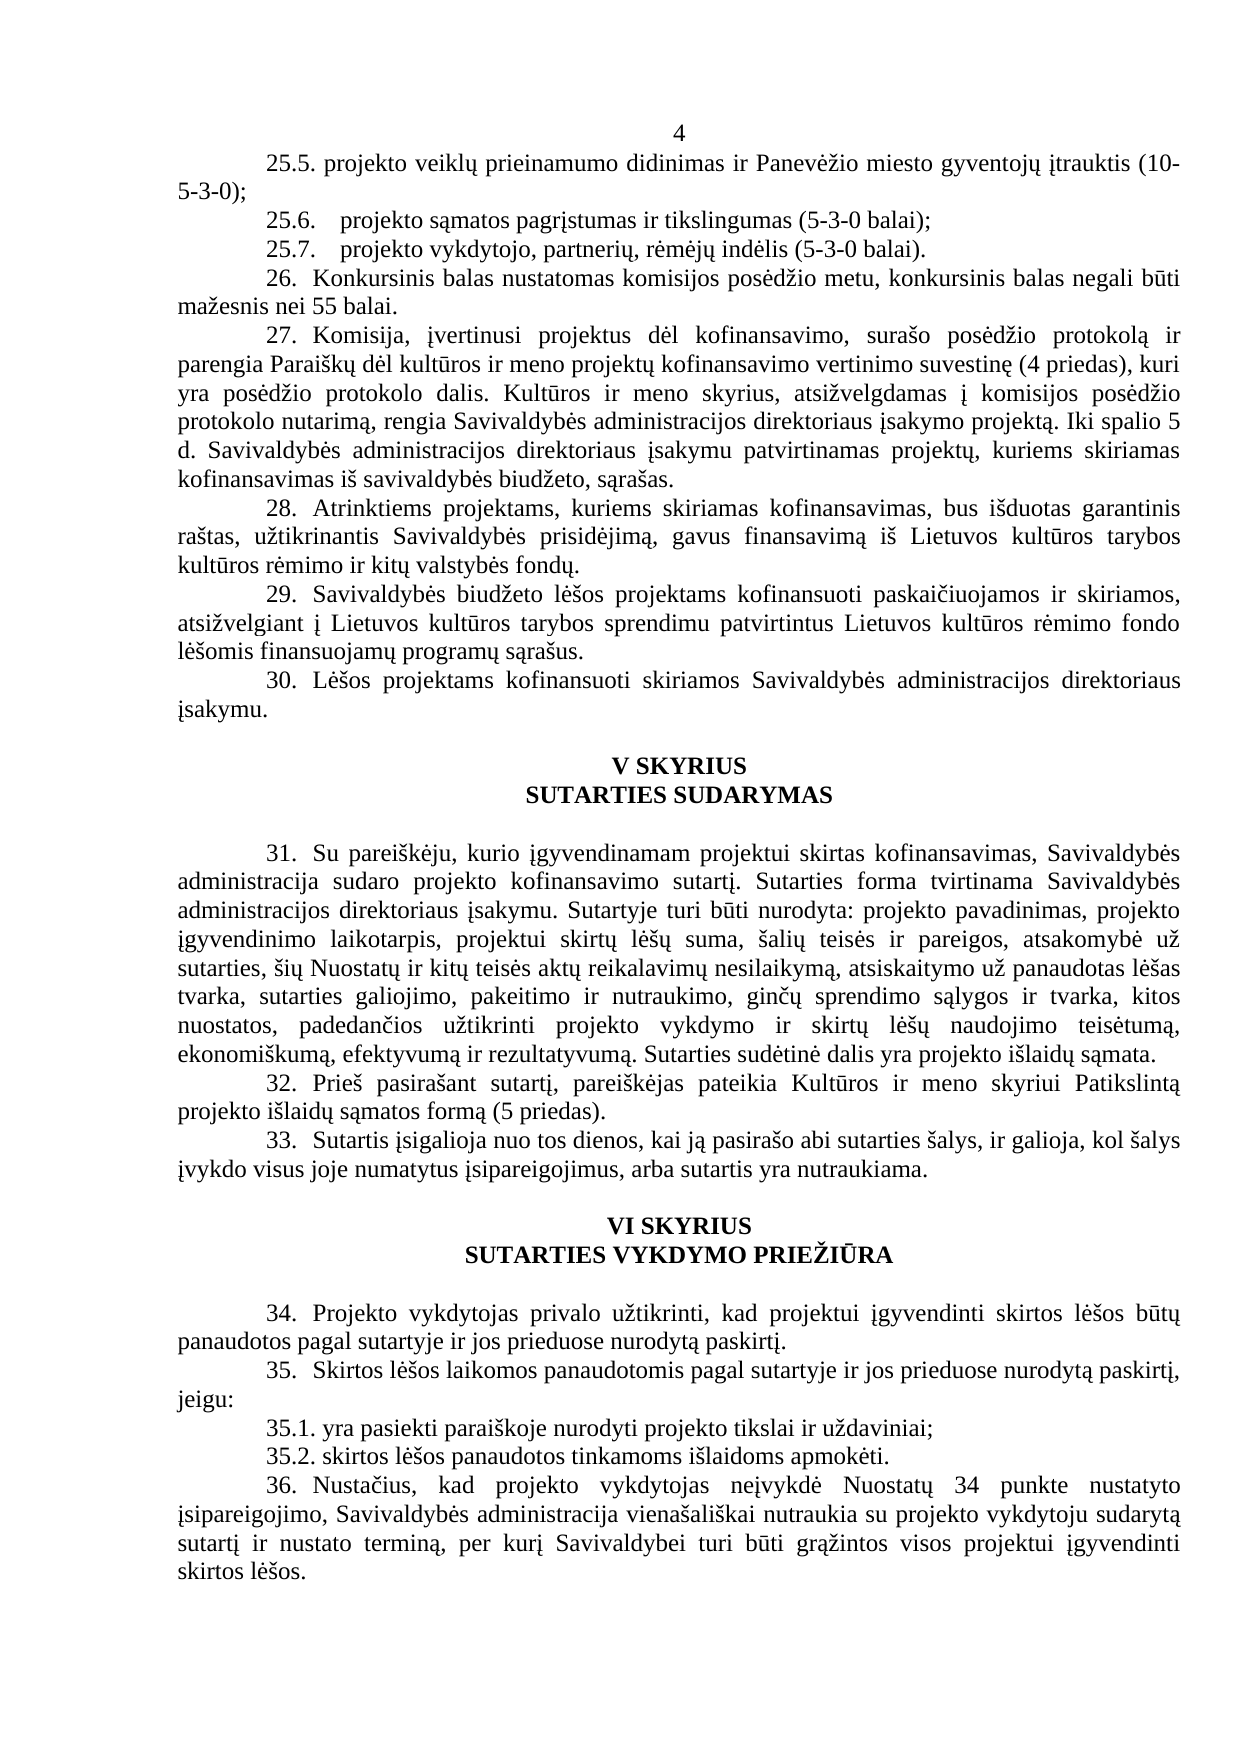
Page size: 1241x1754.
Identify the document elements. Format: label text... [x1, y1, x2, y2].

text 26. Konkursinis balas nustatomas komisijos posėdžio metu, konkursinis balas negali būti mažesnis nei 55 balai. [177, 263, 1181, 320]
text 30. Lėšos projektams kofinansuoti skiriamos Savivaldybės administracijos direktoriaus įsakymu. [177, 665, 1181, 723]
text 31. Su pareiškėju, kurio įgyvendinamam projektui skirtas kofinansavimas, Savivaldybės administracija sudaro projekto kofinansavimo sutartį. Sutarties forma tvirtinama Savivaldybės administracijos direktoriaus įsakymu. Sutartyje turi būti nurodyta: projekto pavadinimas, projekto įgyvendinimo laikotarpis, projektui skirtų lėšų suma, šalių teisės ir pareigos, atsakomybė už sutarties, šių Nuostatų ir kitų teisės aktų reikalavimų nesilaikymą, atsiskaitymo už panaudotas lėšas tvarka, sutarties galiojimo, pakeitimo ir nutraukimo, ginčų sprendimo sąlygos ir tvarka, kitos nuostatos, padedančios užtikrinti projekto vykdymo ir skirtų lėšų naudojimo teisėtumą, ekonomiškumą, efektyvumą ir rezultatyvumą. Sutarties sudėtinė dalis yra projekto išlaidų sąmata. [177, 838, 1181, 1068]
text 36. Nustačius, kad projekto vykdytojas neįvykdė Nuostatų 34 punkte nustatyto įsipareigojimo, Savivaldybės administracija vienašališkai nutraukia su projekto vykdytoju sudarytą sutartį ir nustato terminą, per kurį Savivaldybei turi būti grąžintos visos projektui įgyvendinti skirtos lėšos. [177, 1470, 1181, 1585]
text 35.2. skirtos lėšos panaudotos tinkamoms išlaidoms apmokėti. [177, 1441, 1181, 1470]
text 29. Savivaldybės biudžeto lėšos projektams kofinansuoti paskaičiuojamos ir skiriamos, atsižvelgiant į Lietuvos kultūros tarybos sprendimu patvirtintus Lietuvos kultūros rėmimo fondo lėšomis finansuojamų programų sąrašus. [177, 579, 1181, 665]
text 27. Komisija, įvertinusi projektus dėl kofinansavimo, surašo posėdžio protokolą ir parengia Paraiškų dėl kultūros ir meno projektų kofinansavimo vertinimo suvestinę (4 priedas), kuri yra posėdžio protokolo dalis. Kultūros ir meno skyrius, atsižvelgdamas į komisijos posėdžio protokolo nutarimą, rengia Savivaldybės administracijos direktoriaus įsakymo projektą. Iki spalio 5 d. Savivaldybės administracijos direktoriaus įsakymu patvirtinamas projektų, kuriems skiriamas kofinansavimas iš savivaldybės biudžeto, sąrašas. [177, 320, 1181, 493]
text 25.5. projekto veiklų prieinamumo didinimas ir Panevėžio miesto gyventojų įtrauktis (10-5-3-0); [177, 148, 1181, 205]
text 34. Projekto vykdytojas privalo užtikrinti, kad projektui įgyvendinti skirtos lėšos būtų panaudotos pagal sutartyje ir jos prieduose nurodytą paskirtį. [177, 1298, 1181, 1355]
text V SKYRIUS [177, 751, 1181, 780]
text VI SKYRIUS [177, 1211, 1181, 1240]
text 32. Prieš pasirašant sutartį, pareiškėjas pateikia Kultūros ir meno skyriui Patikslintą projekto išlaidų sąmatos formą (5 priedas). [177, 1068, 1181, 1125]
text SUTARTIES VYKDYMO PRIEŽIŪRA [177, 1240, 1181, 1269]
text 25.6. projekto sąmatos pagrįstumas ir tikslingumas (5-3-0 balai); [177, 205, 1181, 234]
text 25.7. projekto vykdytojo, partnerių, rėmėjų indėlis (5-3-0 balai). [177, 234, 1181, 263]
text 35.1. yra pasiekti paraiškoje nurodyti projekto tikslai ir uždaviniai; [177, 1413, 1181, 1441]
text SUTARTIES SUDARYMAS [177, 780, 1181, 809]
text 35. Skirtos lėšos laikomos panaudotomis pagal sutartyje ir jos prieduose nurodytą paskirtį, jeigu: [177, 1355, 1181, 1413]
text 33. Sutartis įsigalioja nuo tos dienos, kai ją pasirašo abi sutarties šalys, ir galioja, kol šalys įvykdo visus joje numatytus įsipareigojimus, arba sutartis yra nutraukiama. [177, 1125, 1181, 1183]
text 28. Atrinktiems projektams, kuriems skiriamas kofinansavimas, bus išduotas garantinis raštas, užtikrinantis Savivaldybės prisidėjimą, gavus finansavimą iš Lietuvos kultūros tarybos kultūros rėmimo ir kitų valstybės fondų. [177, 493, 1181, 579]
